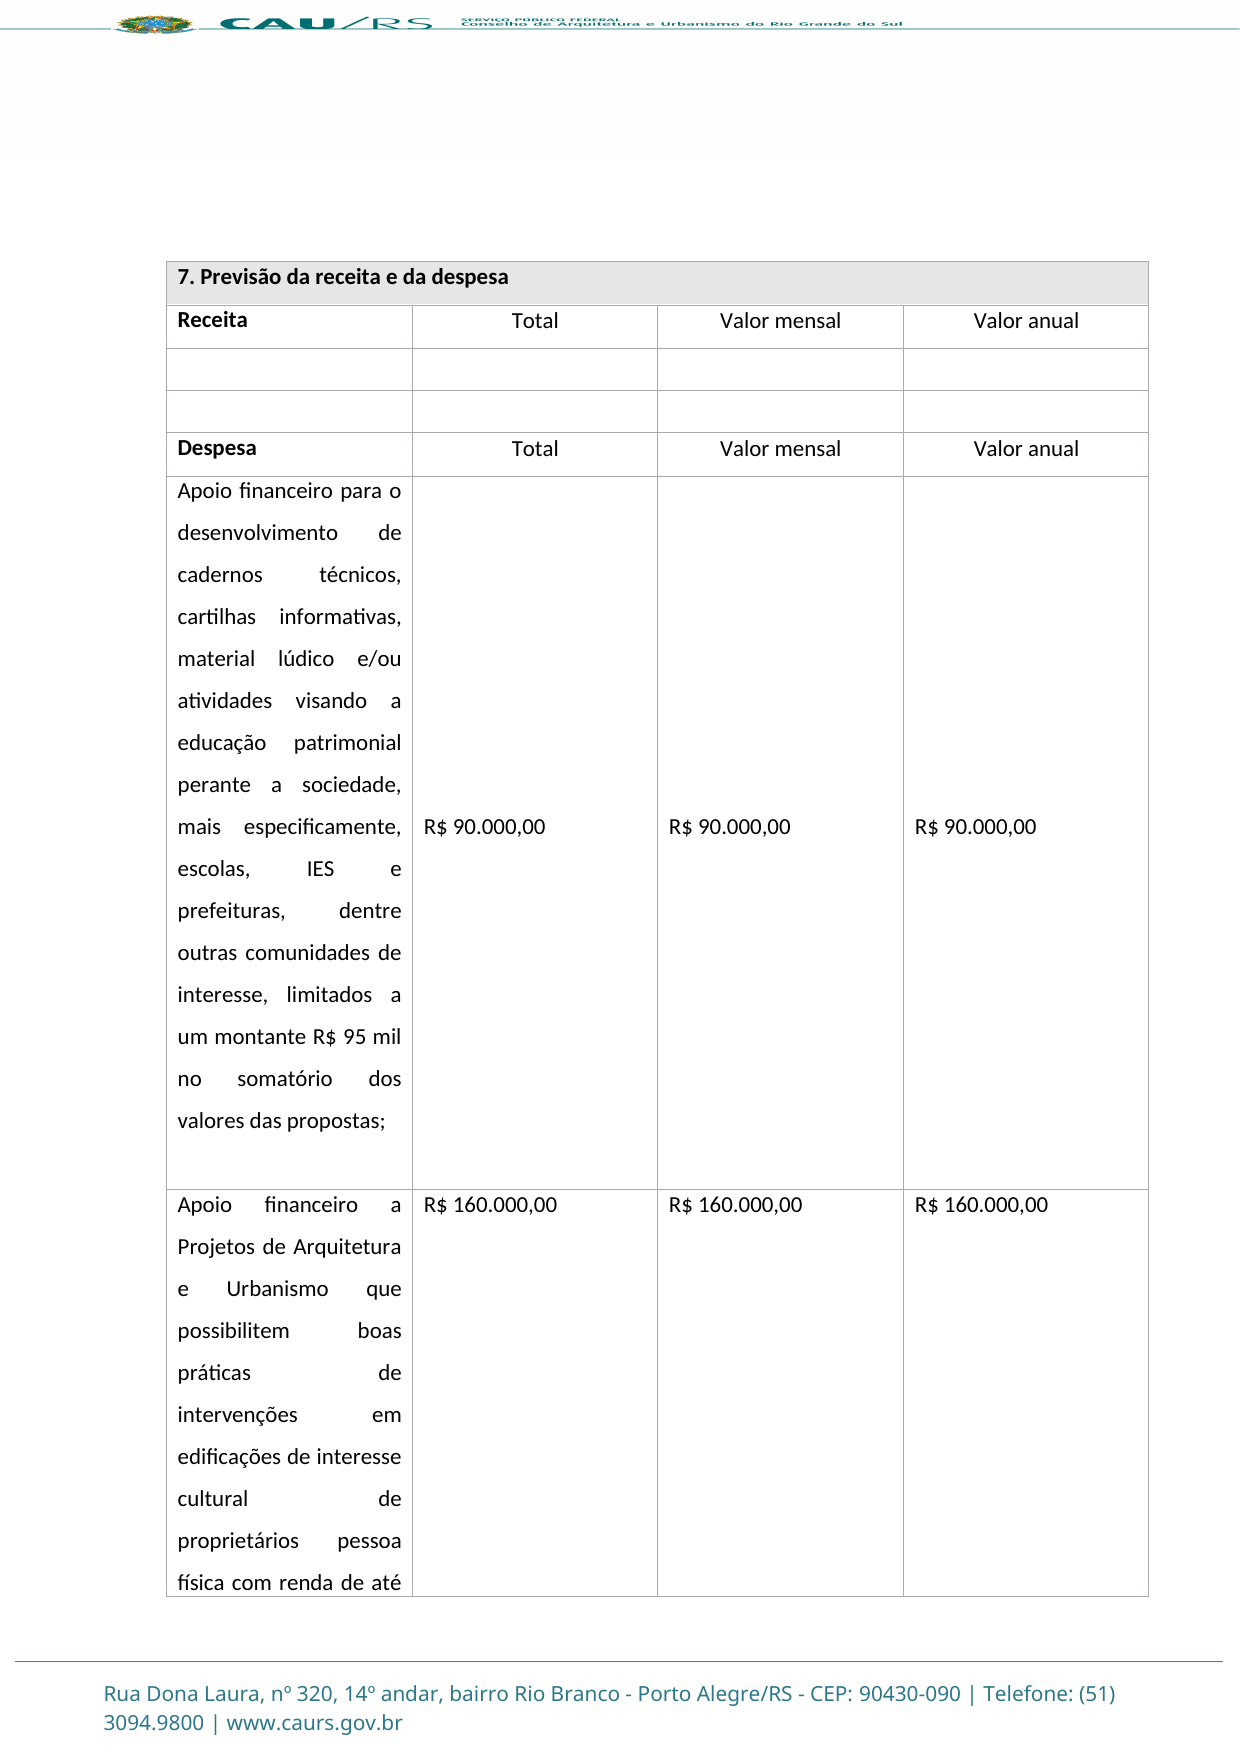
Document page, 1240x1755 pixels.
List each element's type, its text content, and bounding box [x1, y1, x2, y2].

table_cell [904, 391, 1148, 432]
table_cell R$ 90.000,00 [413, 477, 657, 1189]
table_header 7. Previsão da receita e da despesa [167, 262, 1148, 304]
table_cell Valor anual [904, 306, 1148, 348]
table_cell Total [413, 433, 657, 476]
table_cell R$ 160.000,00 [658, 1190, 903, 1596]
table_cell [904, 349, 1148, 390]
table_cell [413, 391, 657, 432]
table_cell [167, 391, 412, 432]
table_cell Valor mensal [658, 306, 903, 348]
table_cell [658, 391, 903, 432]
table_cell R$ 160.000,00 [904, 1190, 1148, 1596]
table_cell [658, 349, 903, 390]
table_cell Valor mensal [658, 433, 903, 476]
table_cell R$ 160.000,00 [413, 1190, 657, 1596]
table_cell Apoio financeiro a Projetos de Arquitetura e Urbanismo que possibilitem boas práticas de intervenções em edificações de interesse cultural de proprietários pessoa física com renda de até [167, 1190, 412, 1596]
table_cell [167, 349, 412, 390]
table_cell R$ 90.000,00 [904, 477, 1148, 1189]
table_cell Total [413, 306, 657, 348]
table_cell Apoio financeiro para o desenvolvimento de cadernos técnicos, cartilhas informativas, material lúdico e/ou atividades visando a educação patrimonial perante a sociedade, mais especificamente, escolas, IES e prefeituras, dentre outras comunidades de interesse, limitados a um montante R$ 95 mil no somatório dos valores das propostas; [167, 477, 412, 1189]
table_cell Receita [167, 306, 412, 348]
table_cell R$ 90.000,00 [658, 477, 903, 1189]
table_cell Valor anual [904, 433, 1148, 476]
table_cell Despesa [167, 433, 412, 476]
table_cell [413, 349, 657, 390]
